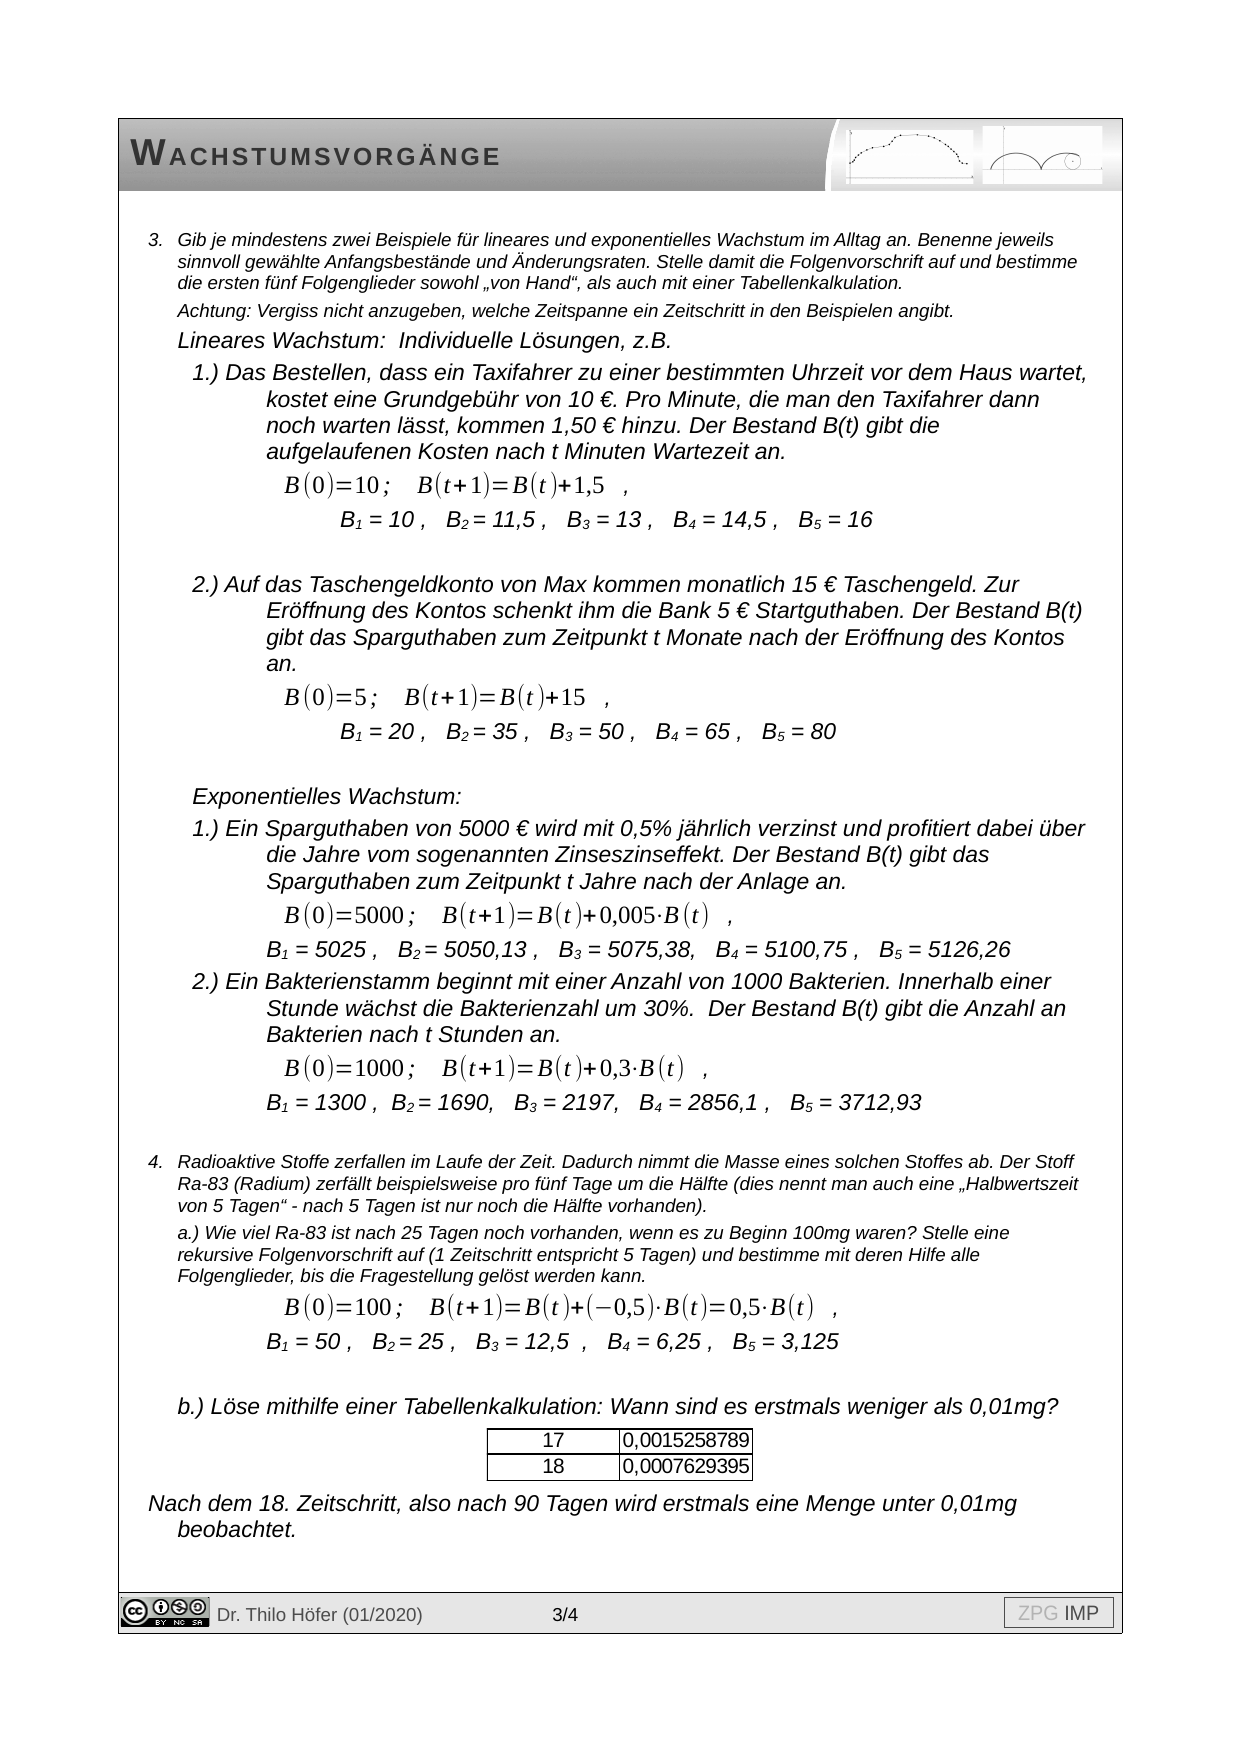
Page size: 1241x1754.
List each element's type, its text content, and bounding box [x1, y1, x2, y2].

text Lineares Wachstum: Individuelle Lösungen, z.B. [148, 327, 1092, 353]
text B1 = 10 , B2 = 11,5 , B3 = 13 , B4 = 14,5 , B5 = 16 [148, 506, 1092, 533]
list b.) Löse mithilfe einer Tabellenkalkulation: Wann sind es erstmals weniger als 0,01mg? [148, 1393, 1092, 1419]
text 2.) Ein Bakterienstamm beginnt mit einer Anzahl von 1000 Bakterien. Innerhalb einer Stunde wächst die Bakterienzahl um 30%. Der Bestand B(t) gibt die Anzahl an Bakterien nach t Stunden an. [148, 968, 1092, 1047]
text B1 = 50 , B2 = 25 , B3 = 12,5 , B4 = 6,25 , B5 = 3,125 [148, 1328, 1092, 1355]
text , [148, 471, 1092, 501]
text B1 = 20 , B2 = 35 , B3 = 50 , B4 = 65 , B5 = 80 [148, 718, 1092, 744]
text B1 = 1300 , B2 = 1690, B3 = 2197, B4 = 2856,1 , B5 = 3712,93 [148, 1089, 1092, 1115]
text , [148, 1053, 1092, 1083]
text Exponentielles Wachstum: [148, 783, 1092, 809]
picture [120, 1597, 210, 1627]
picture [119, 119, 1122, 191]
text Nach dem 18. Zeitschritt, also nach 90 Tagen wird erstmals eine Menge unter 0,01mg beobachtet. [148, 1490, 1092, 1542]
list Gib je mindestens zwei Beispiele für lineares und exponentielles Wachstum im Alltag an. Benenne jeweils sinnvoll gewählte Anfangsbestände und Änderungsraten. Stelle damit die Folgenvorschrift auf und bestimme die ersten fünf Folgenglieder sowohl „von Hand“, als auch mit einer Tabellenkalkulation. [148, 229, 1092, 293]
text , [148, 1292, 1092, 1322]
text 2.) Auf das Taschengeldkonto von Max kommen monatlich 15 € Taschengeld. Zur Eröffnung des Kontos schenkt ihm die Bank 5 € Startguthaben. Der Bestand B(t) gibt das Sparguthaben zum Zeitpunkt t Monate nach der Eröffnung des Kontos an. [148, 571, 1092, 676]
list Radioaktive Stoffe zerfallen im Laufe der Zeit. Dadurch nimmt die Masse eines solchen Stoffes ab. Der Stoff Ra-83 (Radium) zerfällt beispielsweise pro fünf Tage um die Hälfte (dies nennt man auch eine „Halbwertszeit von 5 Tagen“ - nach 5 Tagen ist nur noch die Hälfte vorhanden). [148, 1151, 1092, 1216]
text B1 = 5025 , B2 = 5050,13 , B3 = 5075,38, B4 = 5100,75 , B5 = 5126,26 [148, 936, 1092, 962]
list Achtung: Vergiss nicht anzugeben, welche Zeitspanne ein Zeitschritt in den Beispielen angibt. [148, 299, 1092, 321]
text , [148, 682, 1092, 712]
text 1.) Ein Sparguthaben von 5000 € wird mit 0,5% jährlich verzinst und profitiert dabei über die Jahre vom sogenannten Zinseszinseffekt. Der Bestand B(t) gibt das Sparguthaben zum Zeitpunkt t Jahre nach der Anlage an. [148, 815, 1092, 894]
text 1.) Das Bestellen, dass ein Taxifahrer zu einer bestimmten Uhrzeit vor dem Haus wartet, kostet eine Grundgebühr von 10 €. Pro Minute, die man den Taxifahrer dann noch warten lässt, kommen 1,50 € hinzu. Der Bestand B(t) gibt die aufgelaufenen Kosten nach t Minuten Wartezeit an. [148, 359, 1092, 465]
text , [148, 900, 1092, 930]
list a.) Wie viel Ra-83 ist nach 25 Tagen noch vorhanden, wenn es zu Beginn 100mg waren? Stelle eine rekursive Folgenvorschrift auf (1 Zeitschritt entspricht 5 Tagen) und bestimme mit deren Hilfe alle Folgenglieder, bis die Fragestellung gelöst werden kann. [148, 1222, 1092, 1287]
